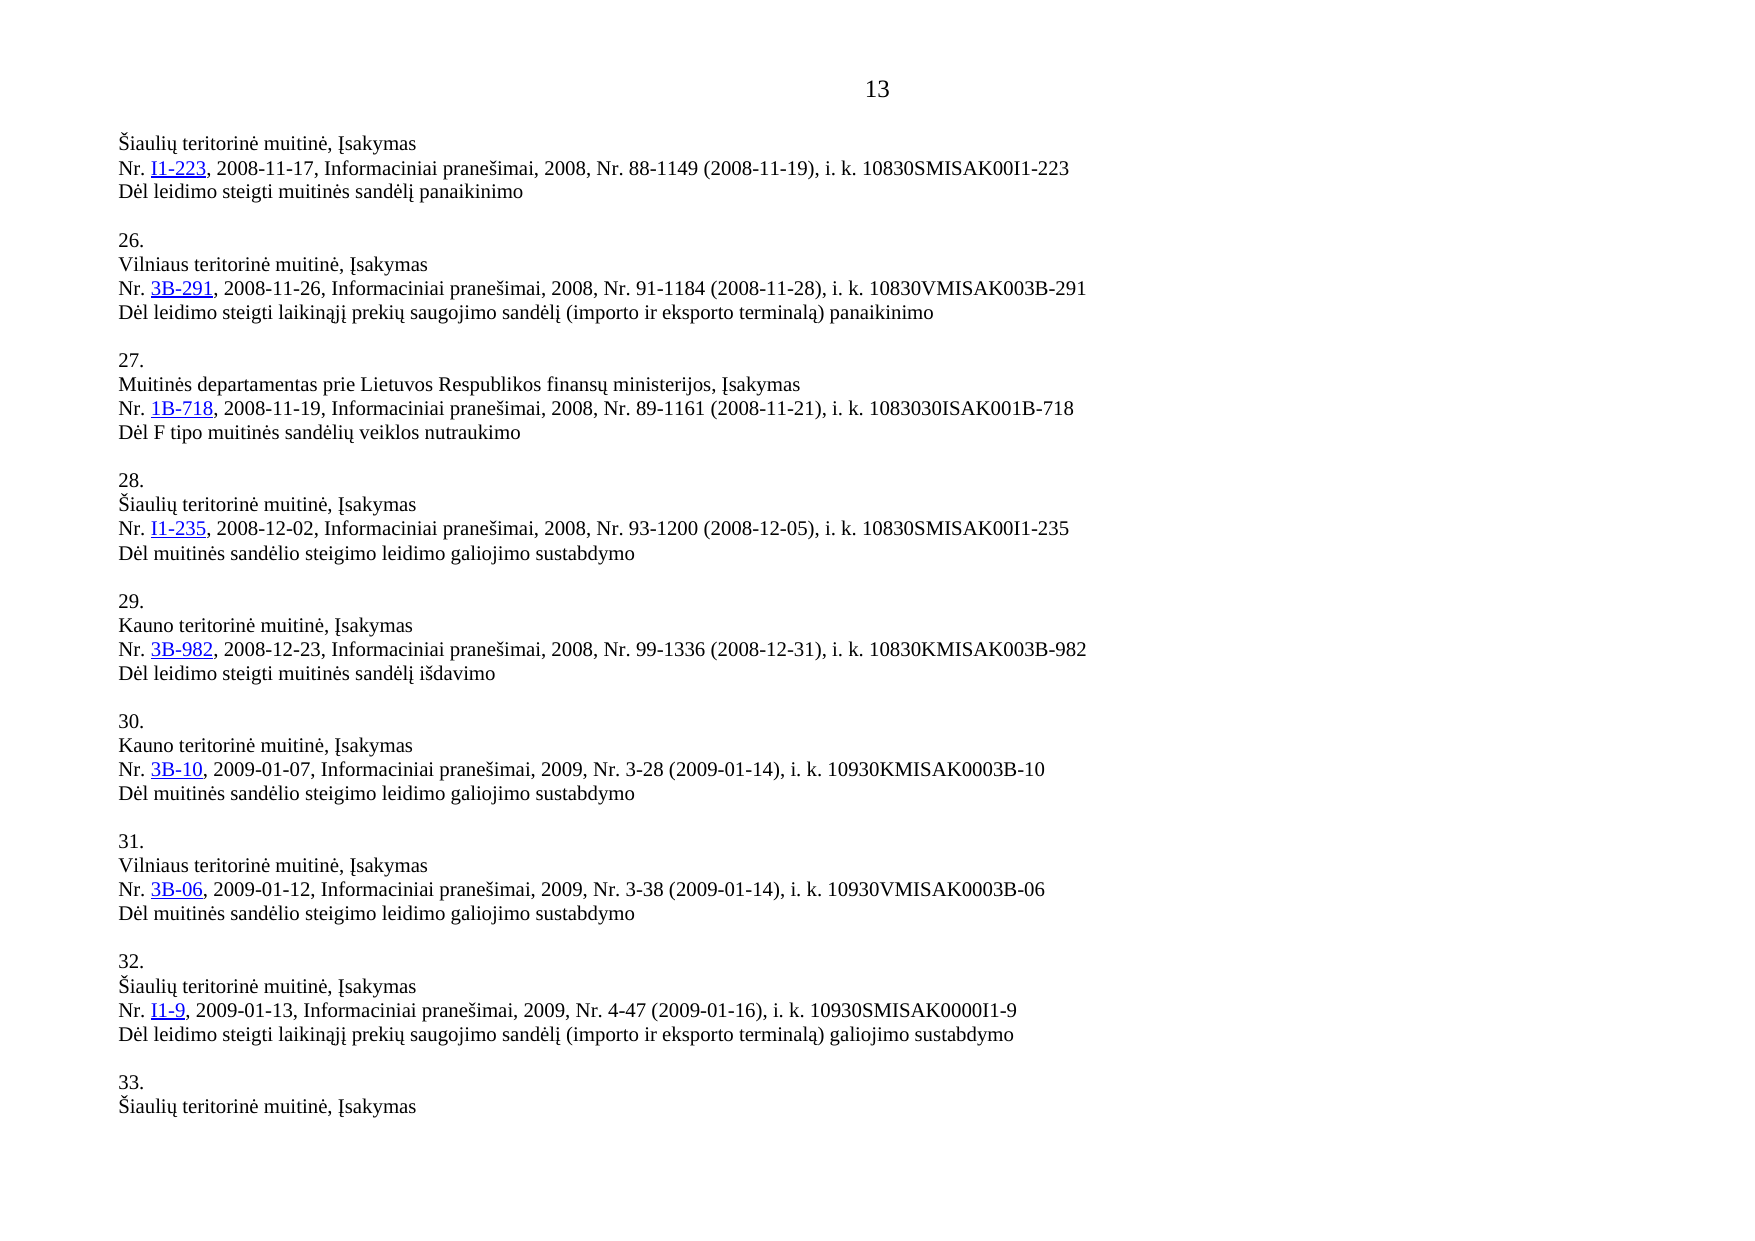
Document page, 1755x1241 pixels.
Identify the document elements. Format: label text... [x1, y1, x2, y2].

text Dėl muitinės sandėlio steigimo leidimo galiojimo sustabdymo [118, 781, 1636, 805]
text Kauno teritorinė muitinė, Įsakymas [118, 733, 1636, 757]
text 33. [118, 1070, 1636, 1094]
text Dėl muitinės sandėlio steigimo leidimo galiojimo sustabdymo [118, 901, 1636, 925]
text Šiaulių teritorinė muitinė, Įsakymas [118, 1094, 1636, 1118]
text 31. [118, 829, 1636, 853]
text 26. [118, 228, 1636, 252]
text Nr. I1-235, 2008-12-02, Informaciniai pranešimai, 2008, Nr. 93-1200 (2008-12-05), i. k. 10830SMISAK00I1-235 [118, 516, 1636, 540]
text Nr. I1-9, 2009-01-13, Informaciniai pranešimai, 2009, Nr. 4-47 (2009-01-16), i. k. 10930SMISAK0000I1-9 [118, 998, 1636, 1022]
text 29. [118, 588, 1636, 613]
text Nr. 3B-982, 2008-12-23, Informaciniai pranešimai, 2008, Nr. 99-1336 (2008-12-31), i. k. 10830KMISAK003B-982 [118, 637, 1636, 661]
text Nr. 3B-291, 2008-11-26, Informaciniai pranešimai, 2008, Nr. 91-1184 (2008-11-28), i. k. 10830VMISAK003B-291 [118, 276, 1636, 300]
text Dėl leidimo steigti muitinės sandėlį išdavimo [118, 661, 1636, 685]
text 28. [118, 468, 1636, 492]
text Dėl leidimo steigti muitinės sandėlį panaikinimo [118, 179, 1636, 203]
text Nr. 3B-10, 2009-01-07, Informaciniai pranešimai, 2009, Nr. 3-28 (2009-01-14), i. k. 10930KMISAK0003B-10 [118, 757, 1636, 781]
text 32. [118, 949, 1636, 973]
text Šiaulių teritorinė muitinė, Įsakymas [118, 131, 1636, 155]
text Šiaulių teritorinė muitinė, Įsakymas [118, 492, 1636, 516]
text 30. [118, 709, 1636, 733]
text Dėl leidimo steigti laikinąjį prekių saugojimo sandėlį (importo ir eksporto terminalą) galiojimo sustabdymo [118, 1022, 1636, 1046]
text Muitinės departamentas prie Lietuvos Respublikos finansų ministerijos, Įsakymas [118, 372, 1636, 396]
text Nr. 3B-06, 2009-01-12, Informaciniai pranešimai, 2009, Nr. 3-38 (2009-01-14), i. k. 10930VMISAK0003B-06 [118, 877, 1636, 901]
text Nr. I1-223, 2008-11-17, Informaciniai pranešimai, 2008, Nr. 88-1149 (2008-11-19), i. k. 10830SMISAK00I1-223 [118, 155, 1636, 179]
text Šiaulių teritorinė muitinė, Įsakymas [118, 973, 1636, 998]
text Dėl muitinės sandėlio steigimo leidimo galiojimo sustabdymo [118, 540, 1636, 564]
text Dėl leidimo steigti laikinąjį prekių saugojimo sandėlį (importo ir eksporto terminalą) panaikinimo [118, 300, 1636, 324]
text Vilniaus teritorinė muitinė, Įsakymas [118, 252, 1636, 276]
text Kauno teritorinė muitinė, Įsakymas [118, 613, 1636, 637]
text Vilniaus teritorinė muitinė, Įsakymas [118, 853, 1636, 877]
text 27. [118, 348, 1636, 372]
text Nr. 1B-718, 2008-11-19, Informaciniai pranešimai, 2008, Nr. 89-1161 (2008-11-21), i. k. 1083030ISAK001B-718 [118, 396, 1636, 420]
text Dėl F tipo muitinės sandėlių veiklos nutraukimo [118, 420, 1636, 444]
